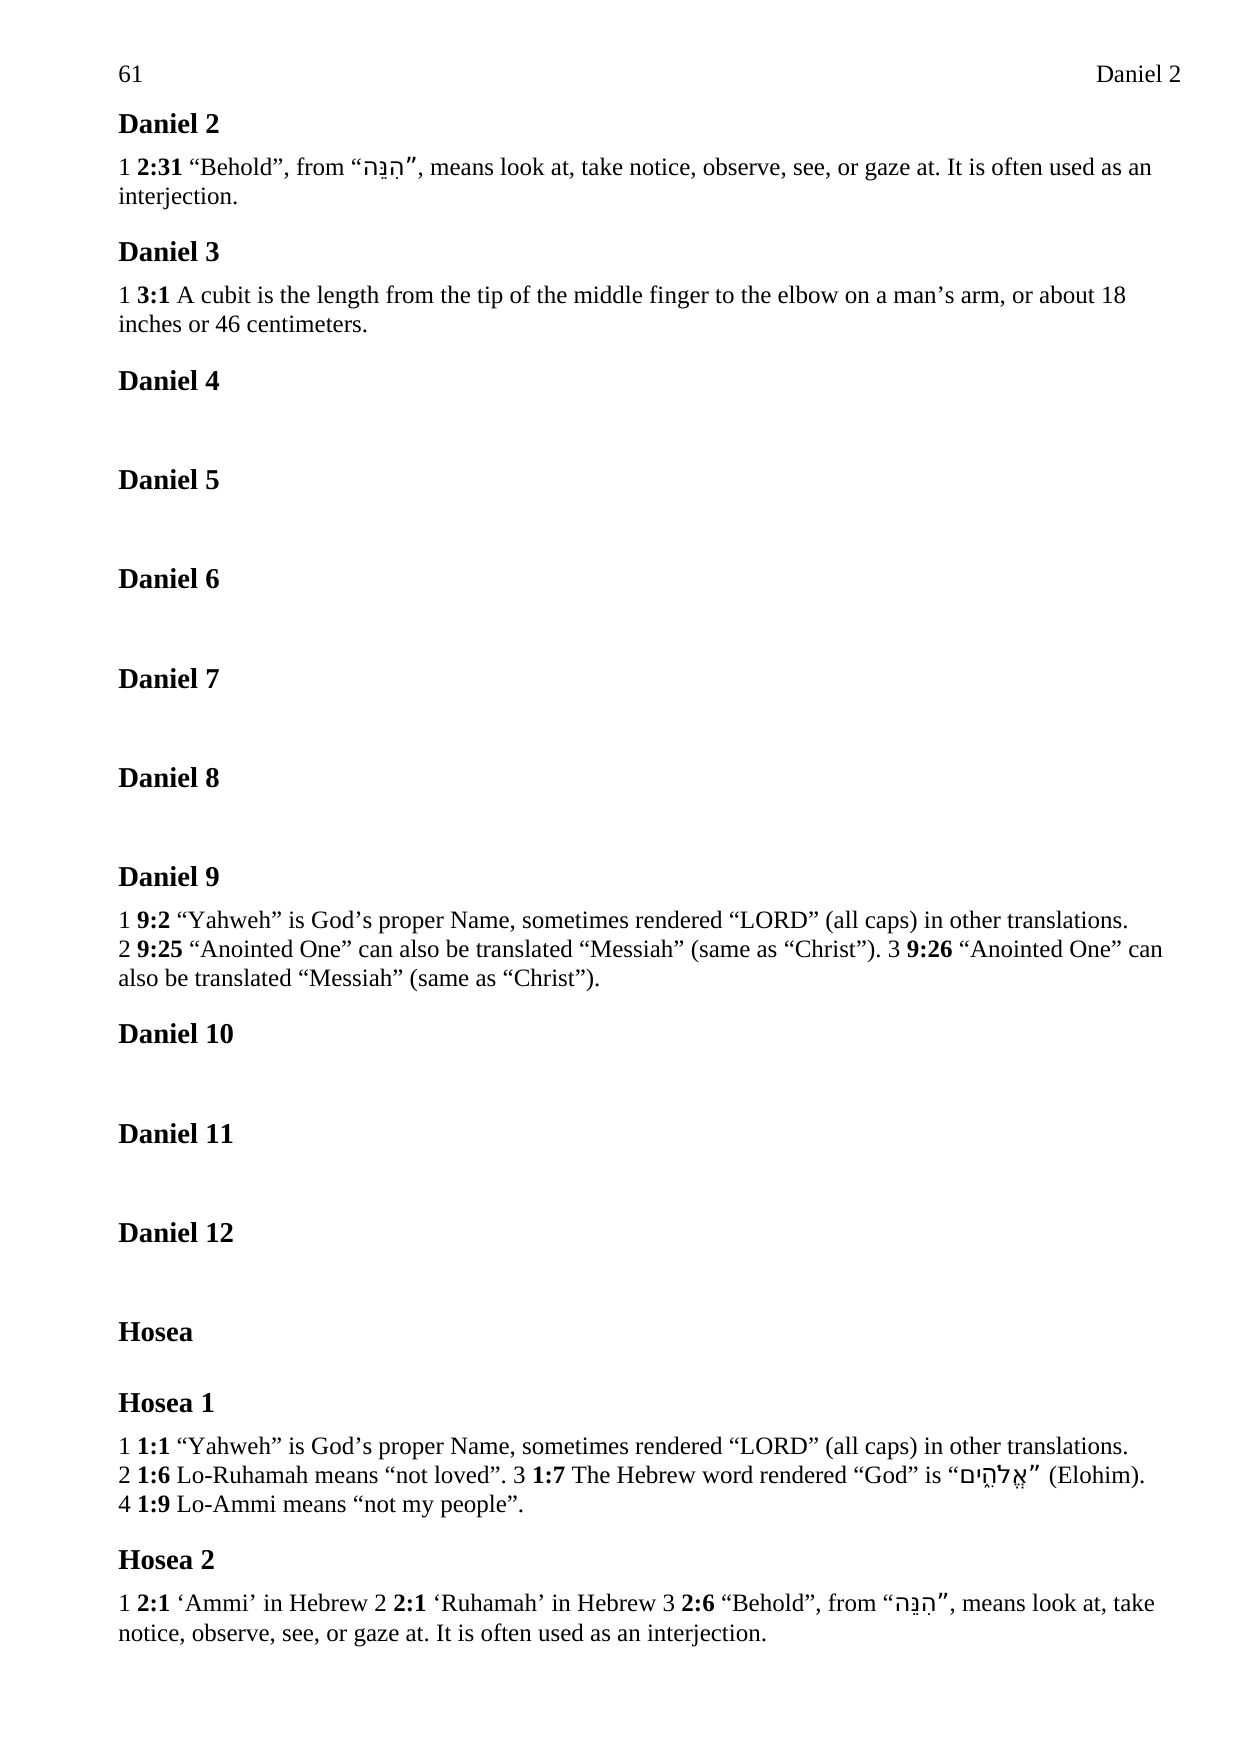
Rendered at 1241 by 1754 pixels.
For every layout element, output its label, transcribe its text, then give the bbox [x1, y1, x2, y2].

subtitle Daniel 9 [118, 860, 1181, 893]
subtitle Daniel 12 [118, 1216, 1181, 1249]
subtitle Daniel 6 [118, 562, 1181, 595]
subtitle Daniel 8 [118, 761, 1181, 794]
subtitle Daniel 10 [118, 1017, 1181, 1050]
text 1 3:1 A cubit is the length from the tip of the middle finger to the elbow on a man’s arm, or about 18 inches or 46 centimeters. [118, 281, 1181, 338]
text 1 2:31 “Behold”, from “הִנֵּה”, means look at, take notice, observe, see, or gaze at. It is often used as an interjection. [118, 152, 1181, 210]
text 1 2:1 ‘Ammi’ in Hebrew 2 2:1 ‘Ruhamah’ in Hebrew 3 2:6 “Behold”, from “הִנֵּה”, means look at, take notice, observe, see, or gaze at. It is often used as an interjection. [118, 1588, 1181, 1647]
subtitle Daniel 5 [118, 462, 1181, 496]
text 1 1:1 “Yahweh” is God’s proper Name, sometimes rendered “LORD” (all caps) in other translations. 2 1:6 Lo-Ruhamah means “not loved”. 3 1:7 The Hebrew word rendered “God” is “אֱלֹהִ֑ים” (Elohim). 4 1:9 Lo-Ammi means “not my people”. [118, 1431, 1181, 1518]
subtitle Daniel 7 [118, 661, 1181, 694]
text 1 9:2 “Yahweh” is God’s proper Name, sometimes rendered “LORD” (all caps) in other translations. 2 9:25 “Anointed One” can also be translated “Messiah” (same as “Christ”). 3 9:26 “Anointed One” can also be translated “Messiah” (same as “Christ”). [118, 906, 1181, 992]
subtitle Hosea 1 [118, 1386, 1181, 1419]
subtitle Daniel 3 [118, 235, 1181, 268]
subtitle Daniel 4 [118, 363, 1181, 396]
subtitle Hosea 2 [118, 1543, 1181, 1576]
subtitle Hosea [118, 1315, 1181, 1348]
subtitle Daniel 11 [118, 1116, 1181, 1149]
subtitle Daniel 2 [118, 106, 1181, 139]
